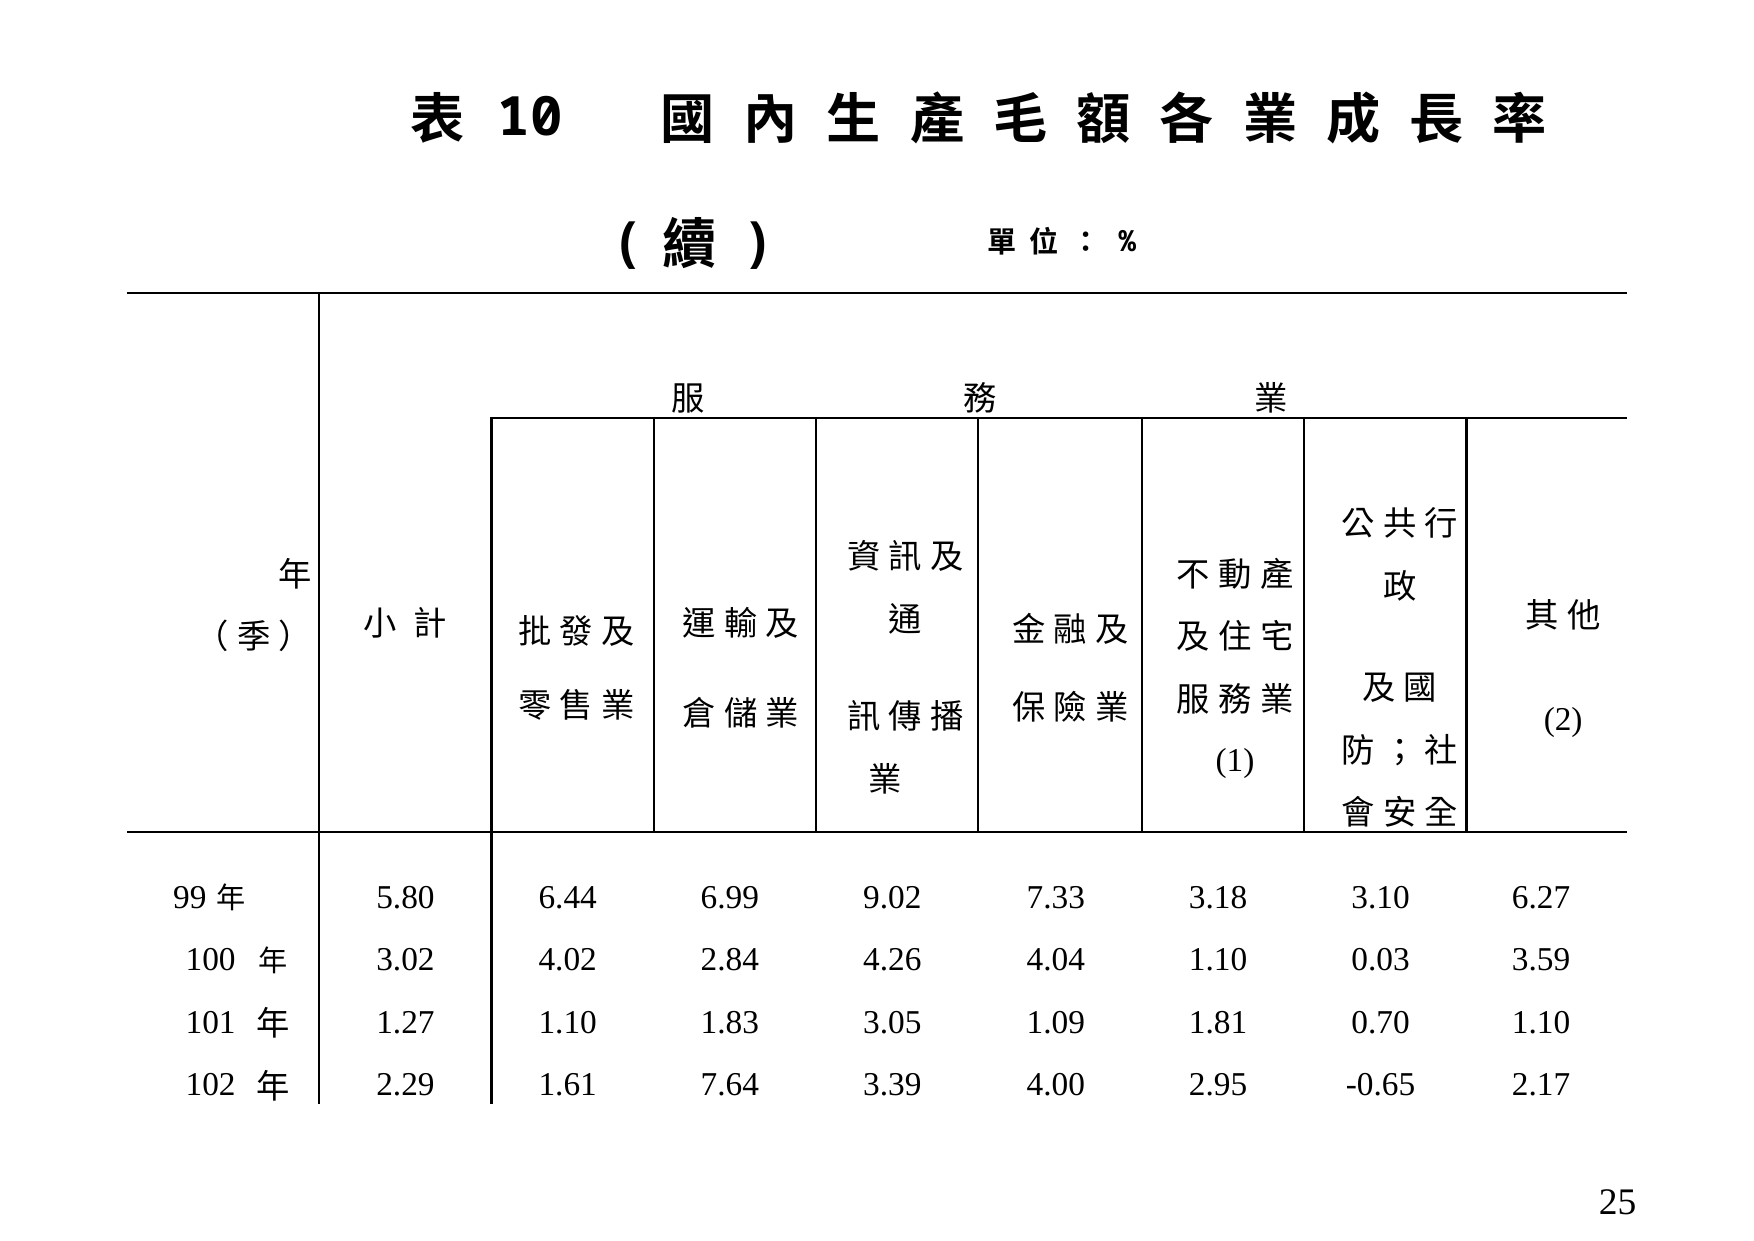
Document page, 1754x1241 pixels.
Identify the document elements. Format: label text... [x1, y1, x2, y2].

table_cell 4.26 [816, 917, 978, 979]
table_cell 4.00 [978, 1042, 1142, 1104]
table_cell 1.09 [978, 979, 1142, 1042]
table_cell 不動產及住宅服務業(1) [1143, 419, 1303, 831]
table_cell 5.80 [320, 833, 490, 917]
table_cell 0.70 [1304, 979, 1466, 1042]
subtitle 表10 國內生產毛額各業成長率(續) 單位：% [127, 42, 1627, 292]
table_cell 6.99 [654, 833, 816, 917]
table_cell 3.05 [816, 979, 978, 1042]
table_cell -0.65 [1304, 1042, 1466, 1104]
table_cell 6.27 [1466, 833, 1627, 917]
table_cell 批發及 零售業 [493, 419, 653, 831]
table_cell 1.81 [1142, 979, 1304, 1042]
table_cell 1.10 [1466, 979, 1627, 1042]
table_cell 1.27 [320, 979, 490, 1042]
table_cell 1.10 [1142, 917, 1304, 979]
table_cell 6.44 [493, 833, 654, 917]
table_cell 2.17 [1466, 1042, 1627, 1104]
table_cell 3.02 [320, 917, 490, 979]
table_cell 2.29 [320, 1042, 490, 1104]
table_cell 99年 [127, 833, 318, 917]
table_cell 7.33 [978, 833, 1142, 917]
table_header 服 務 業 [320, 294, 1627, 417]
table_cell 1.61 [493, 1042, 654, 1104]
table_cell 資訊及通 訊傳播業 [817, 419, 977, 831]
table_cell 3.18 [1142, 833, 1304, 917]
table_cell 9.02 [816, 833, 978, 917]
table_cell 4.04 [978, 917, 1142, 979]
table_cell 金融及 保險業 [979, 419, 1141, 831]
table_cell 其他 (2) [1468, 419, 1627, 831]
table_header 年（季） [127, 294, 318, 831]
table_cell 3.10 [1304, 833, 1466, 917]
table_cell 小 計 [320, 417, 490, 831]
table_cell 102年 [127, 1042, 318, 1104]
table_cell 2.84 [654, 917, 816, 979]
table_cell 0.03 [1304, 917, 1466, 979]
table_cell 1.10 [493, 979, 654, 1042]
table_cell 100年 [127, 917, 318, 979]
table_cell 101年 [127, 979, 318, 1042]
table_cell 公共行政 及國防；社會安全 [1305, 419, 1465, 831]
table_cell 4.02 [493, 917, 654, 979]
table_cell 1.83 [654, 979, 816, 1042]
table_cell 3.59 [1466, 917, 1627, 979]
table_cell 2.95 [1142, 1042, 1304, 1104]
table_cell 7.64 [654, 1042, 816, 1104]
table_cell 運輸及 倉儲業 [655, 419, 815, 831]
table_cell 3.39 [816, 1042, 978, 1104]
